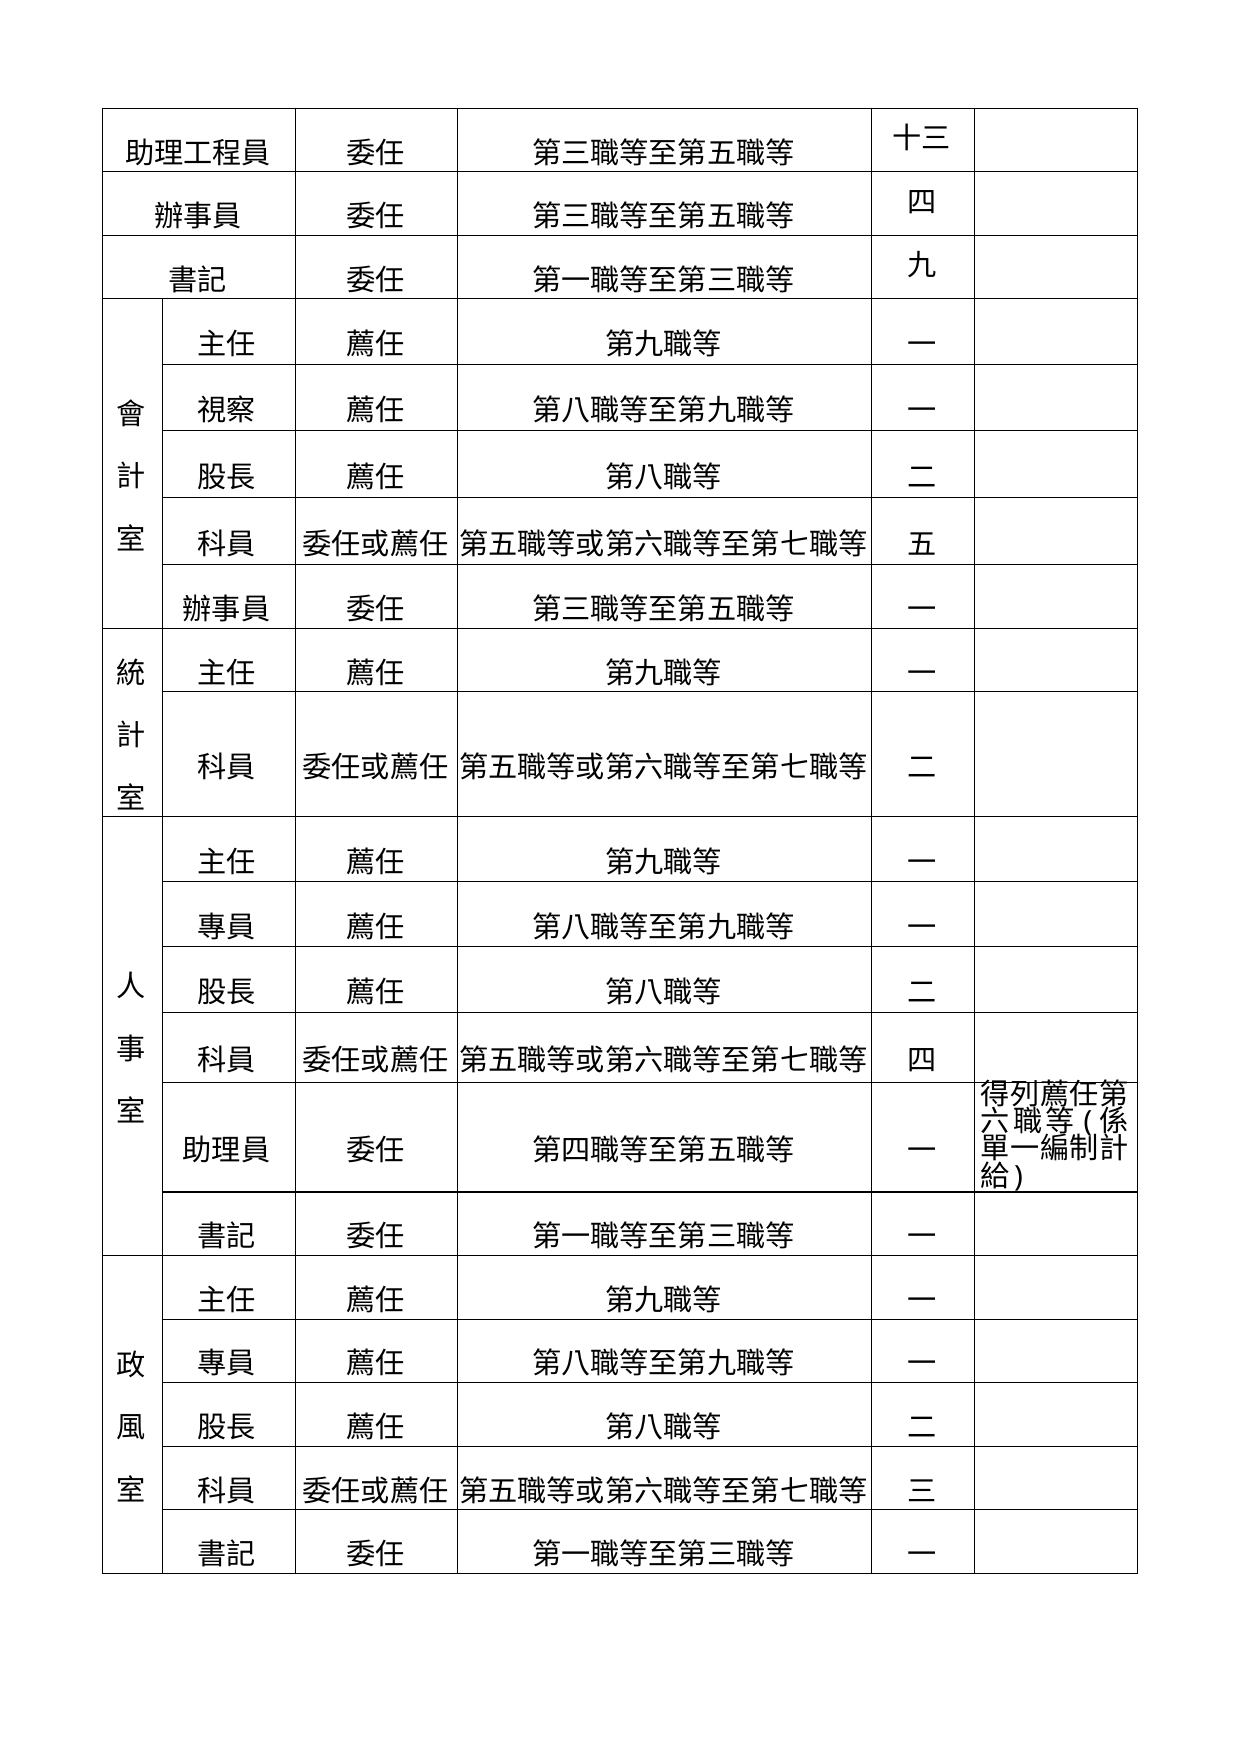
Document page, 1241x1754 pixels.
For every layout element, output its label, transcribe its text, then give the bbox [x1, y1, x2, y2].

table_cell 一 [872, 1320, 974, 1382]
table_cell 第九職等 [458, 299, 871, 364]
table_cell 第三職等至第五職等 [458, 172, 871, 235]
table_cell 委任 [296, 172, 457, 235]
table_cell 薦任 [296, 431, 457, 497]
table_cell [975, 565, 1137, 628]
table_cell [975, 1193, 1137, 1255]
table_cell 一 [872, 882, 974, 946]
table_cell [975, 1510, 1137, 1573]
table_cell 薦任 [296, 629, 457, 691]
table_cell 第一職等至第三職等 [458, 236, 871, 298]
table_cell [975, 817, 1137, 881]
table_cell 第九職等 [458, 817, 871, 881]
table_cell 科員 [163, 1013, 295, 1082]
table_cell 一 [872, 1256, 974, 1318]
table_cell 薦任 [296, 365, 457, 430]
table_cell 薦任 [296, 1256, 457, 1318]
table_cell 委任 [296, 1083, 457, 1191]
table_cell 四 [872, 1013, 974, 1082]
table_cell 委任 [296, 109, 457, 171]
table_cell 第四職等至第五職等 [458, 1083, 871, 1191]
table_cell 主任 [163, 817, 295, 881]
table_cell 薦任 [296, 882, 457, 946]
table_cell 一 [872, 299, 974, 364]
table_cell 辦事員 [103, 172, 295, 235]
table_cell 主任 [163, 299, 295, 364]
table_cell 股長 [163, 1383, 295, 1446]
table_cell 委任 [296, 1510, 457, 1573]
table_cell 四 [872, 172, 974, 235]
table_cell 第三職等至第五職等 [458, 109, 871, 171]
table_cell 第九職等 [458, 1256, 871, 1318]
table_cell 書記 [103, 236, 295, 298]
table_cell 股長 [163, 947, 295, 1012]
table_cell 一 [872, 1083, 974, 1191]
table_cell [975, 692, 1137, 816]
table_cell 委任 [296, 565, 457, 628]
table_cell 第一職等至第三職等 [458, 1510, 871, 1573]
table_cell [975, 365, 1137, 430]
table_cell 第一職等至第三職等 [458, 1193, 871, 1255]
table_cell [975, 109, 1137, 171]
table_cell 視察 [163, 365, 295, 430]
table_cell 辦事員 [163, 565, 295, 628]
table_cell [975, 1383, 1137, 1446]
table_cell 第五職等或第六職等至第七職等 [458, 1447, 871, 1509]
table_cell [975, 236, 1137, 298]
table_cell 第三職等至第五職等 [458, 565, 871, 628]
table_cell 二 [872, 692, 974, 816]
table_cell 第九職等 [458, 629, 871, 691]
table_cell 三 [872, 1447, 974, 1509]
table_cell 委任 [296, 236, 457, 298]
table_cell 科員 [163, 692, 295, 816]
table_cell 委任或薦任 [296, 1447, 457, 1509]
table_cell 一 [872, 565, 974, 628]
table_cell 主任 [163, 629, 295, 691]
table_cell [975, 299, 1137, 364]
table_cell 第八職等至第九職等 [458, 882, 871, 946]
table_cell [975, 1013, 1137, 1082]
table_cell 第八職等至第九職等 [458, 365, 871, 430]
table_cell 股長 [163, 431, 295, 497]
table_cell 薦任 [296, 299, 457, 364]
table_cell 第八職等 [458, 1383, 871, 1446]
table_cell [975, 172, 1137, 235]
table_cell 專員 [163, 882, 295, 946]
table_cell 專員 [163, 1320, 295, 1382]
table_cell 第八職等 [458, 947, 871, 1012]
table_cell 助理員 [163, 1083, 295, 1191]
table_cell [975, 1256, 1137, 1318]
table_cell 二 [872, 1383, 974, 1446]
table_cell [975, 1320, 1137, 1382]
table_cell 人 事 室 [103, 817, 162, 1255]
table_cell 助理工程員 [103, 109, 295, 171]
table_cell 二 [872, 947, 974, 1012]
table_cell 委任或薦任 [296, 1013, 457, 1082]
table_cell [975, 498, 1137, 564]
table_cell 一 [872, 365, 974, 430]
table_cell 委任 [296, 1193, 457, 1255]
table_cell 二 [872, 431, 974, 497]
table_cell 委任或薦任 [296, 498, 457, 564]
table_cell 薦任 [296, 947, 457, 1012]
table_cell 科員 [163, 498, 295, 564]
table_cell [975, 1447, 1137, 1509]
table_cell 第五職等或第六職等至第七職等 [458, 692, 871, 816]
table_cell [975, 947, 1137, 1012]
table_cell 九 [872, 236, 974, 298]
table_cell 主任 [163, 1256, 295, 1318]
table_cell [975, 629, 1137, 691]
table_cell 薦任 [296, 817, 457, 881]
table_cell 第五職等或第六職等至第七職等 [458, 498, 871, 564]
table_cell 委任或薦任 [296, 692, 457, 816]
table_cell 科員 [163, 1447, 295, 1509]
table_cell 得列薦任第六職等(係單一編制計給) [975, 1083, 1137, 1191]
table_cell 五 [872, 498, 974, 564]
table_cell 政 風 室 [103, 1256, 162, 1573]
table_cell 會 計 室 [103, 299, 162, 628]
table_cell 第五職等或第六職等至第七職等 [458, 1013, 871, 1082]
table_cell 十三 [872, 109, 974, 171]
table_cell [975, 882, 1137, 946]
table_cell 書記 [163, 1510, 295, 1573]
table_cell 第八職等 [458, 431, 871, 497]
table_cell 薦任 [296, 1383, 457, 1446]
table_cell 一 [872, 817, 974, 881]
table_cell 第八職等至第九職等 [458, 1320, 871, 1382]
table_cell 一 [872, 629, 974, 691]
table_cell 統 計 室 [103, 629, 162, 816]
table_cell 書記 [163, 1193, 295, 1255]
table_cell 一 [872, 1510, 974, 1573]
table_cell [975, 431, 1137, 497]
table_cell 一 [872, 1193, 974, 1255]
table_cell 薦任 [296, 1320, 457, 1382]
